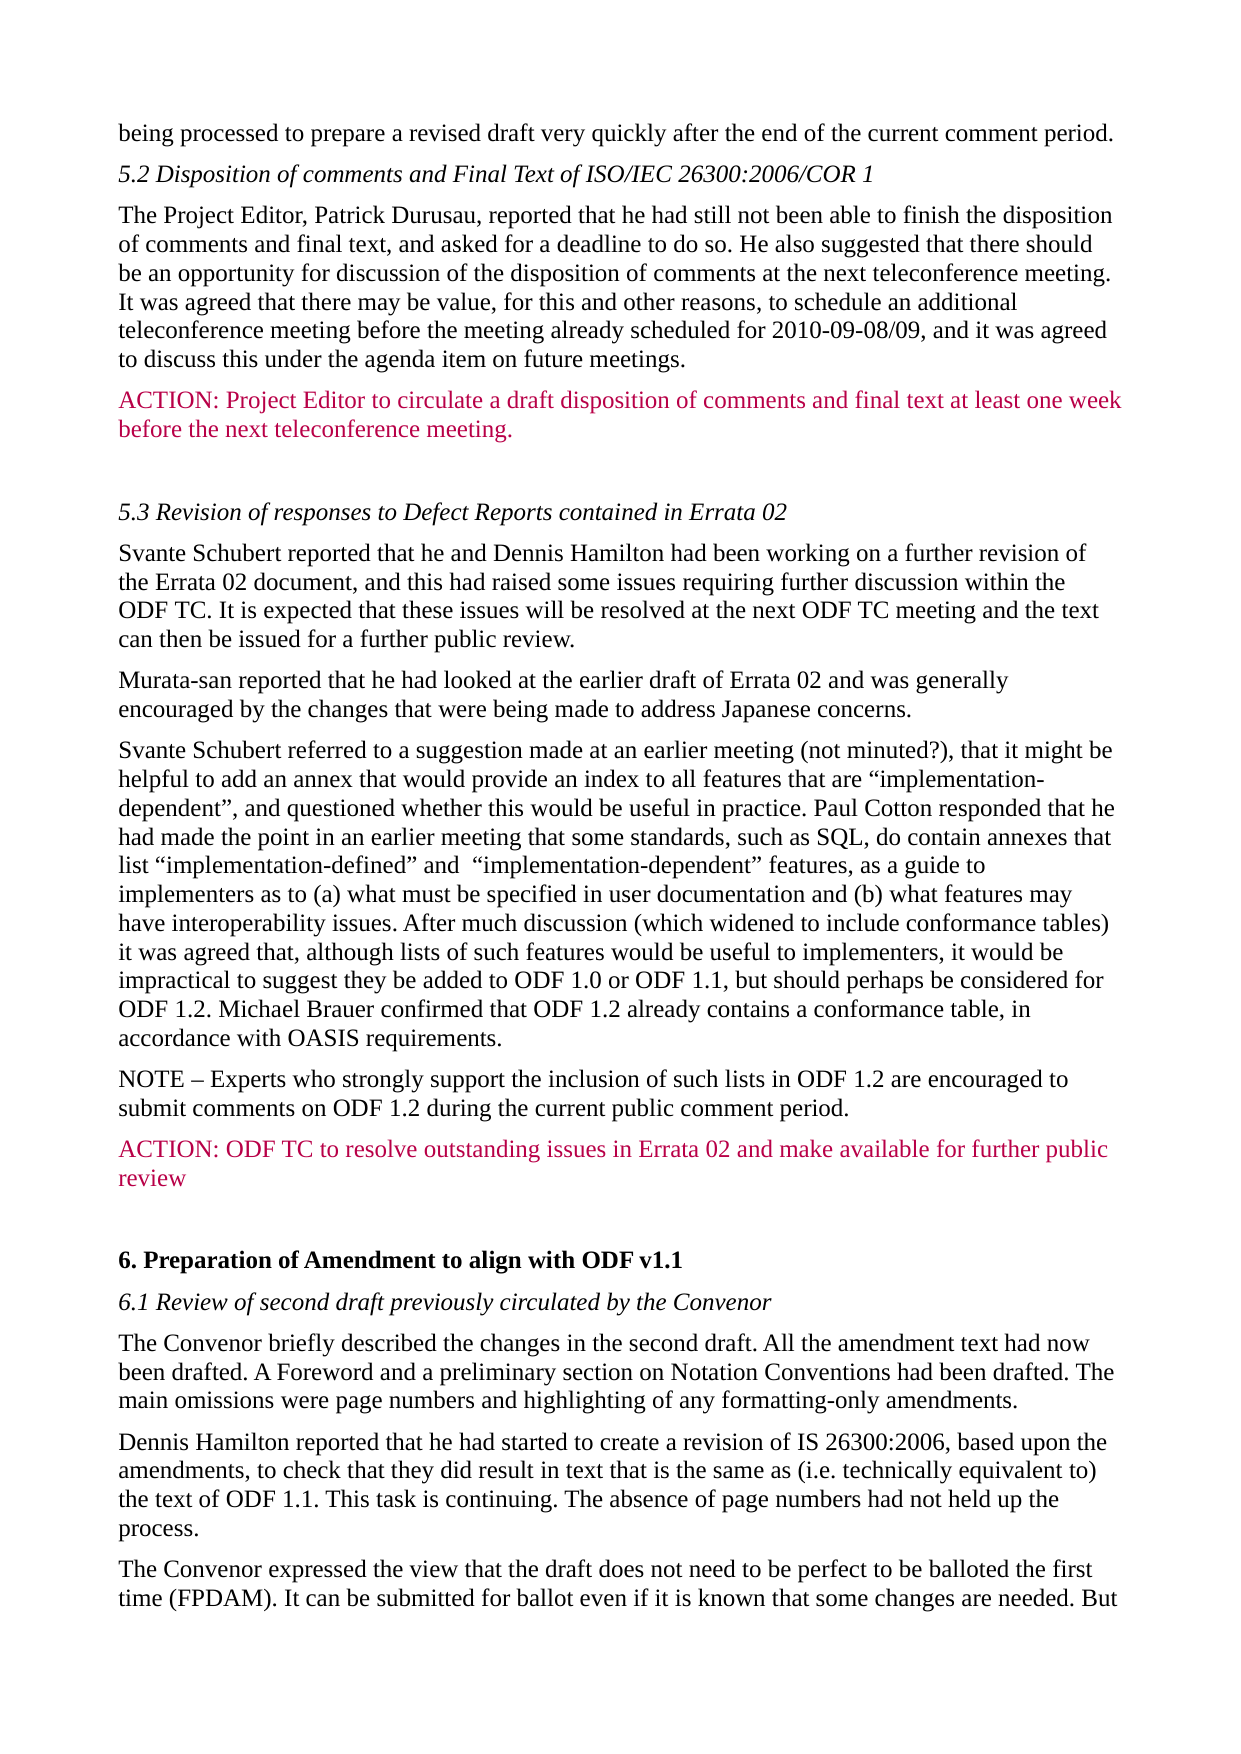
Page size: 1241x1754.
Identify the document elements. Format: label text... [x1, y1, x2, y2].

text The Convenor briefly described the changes in the second draft. All the amendment text had now been drafted. A Foreword and a preliminary section on Notation Conventions had been drafted. The main omissions were page numbers and highlighting of any formatting-only amendments. [118, 1328, 1122, 1414]
text Dennis Hamilton reported that he had started to create a revision of IS 26300:2006, based upon the amendments, to check that they did result in text that is the same as (i.e. technically equivalent to) the text of ODF 1.1. This task is continuing. The absence of page numbers had not held up the process. [118, 1427, 1122, 1542]
text being processed to prepare a revised draft very quickly after the end of the current comment period. [118, 118, 1122, 147]
text ACTION: Project Editor to circulate a draft disposition of comments and final text at least one week before the next teleconference meeting. [118, 386, 1122, 443]
text 5.3 Revision of responses to Defect Reports contained in Errata 02 [118, 497, 1122, 526]
text The Convenor expressed the view that the draft does not need to be perfect to be balloted the first time (FPDAM). It can be submitted for ballot even if it is known that some changes are needed. But [118, 1554, 1122, 1612]
text ACTION: ODF TC to resolve outstanding issues in Errata 02 and make available for further public review [118, 1134, 1122, 1192]
text NOTE – Experts who strongly support the inclusion of such lists in ODF 1.2 are encouraged to submit comments on ODF 1.2 during the current public comment period. [118, 1064, 1122, 1122]
text Svante Schubert reported that he and Dennis Hamilton had been working on a further revision of the Errata 02 document, and this had raised some issues requiring further discussion within the ODF TC. It is expected that these issues will be resolved at the next ODF TC meeting and the text can then be issued for a further public review. [118, 538, 1122, 653]
text Murata-san reported that he had looked at the earlier draft of Errata 02 and was generally encouraged by the changes that were being made to address Japanese concerns. [118, 666, 1122, 723]
text Svante Schubert referred to a suggestion made at an earlier meeting (not minuted?), that it might be helpful to add an annex that would provide an index to all features that are “implementation-dependent”, and questioned whether this would be useful in practice. Paul Cotton responded that he had made the point in an earlier meeting that some standards, such as SQL, do contain annexes that list “implementation-defined” and “implementation-dependent” features, as a guide to implementers as to (a) what must be specified in user documentation and (b) what features may have interoperability issues. After much discussion (which widened to include conformance tables) it was agreed that, although lists of such features would be useful to implementers, it would be impractical to suggest they be added to ODF 1.0 or ODF 1.1, but should perhaps be considered for ODF 1.2. Michael Brauer confirmed that ODF 1.2 already contains a conformance table, in accordance with OASIS requirements. [118, 736, 1122, 1052]
text 5.2 Disposition of comments and Final Text of ISO/IEC 26300:2006/COR 1 [118, 159, 1122, 188]
text The Project Editor, Patrick Durusau, reported that he had still not been able to finish the disposition of comments and final text, and asked for a deadline to do so. He also suggested that there should be an opportunity for discussion of the disposition of comments at the next teleconference meeting. It was agreed that there may be value, for this and other reasons, to schedule an additional teleconference meeting before the meeting already scheduled for 2010-09-08/09, and it was agreed to discuss this under the agenda item on future meetings. [118, 201, 1122, 373]
text 6.1 Review of second draft previously circulated by the Convenor [118, 1287, 1122, 1316]
text 6. Preparation of Amendment to align with ODF v1.1 [118, 1246, 1122, 1274]
